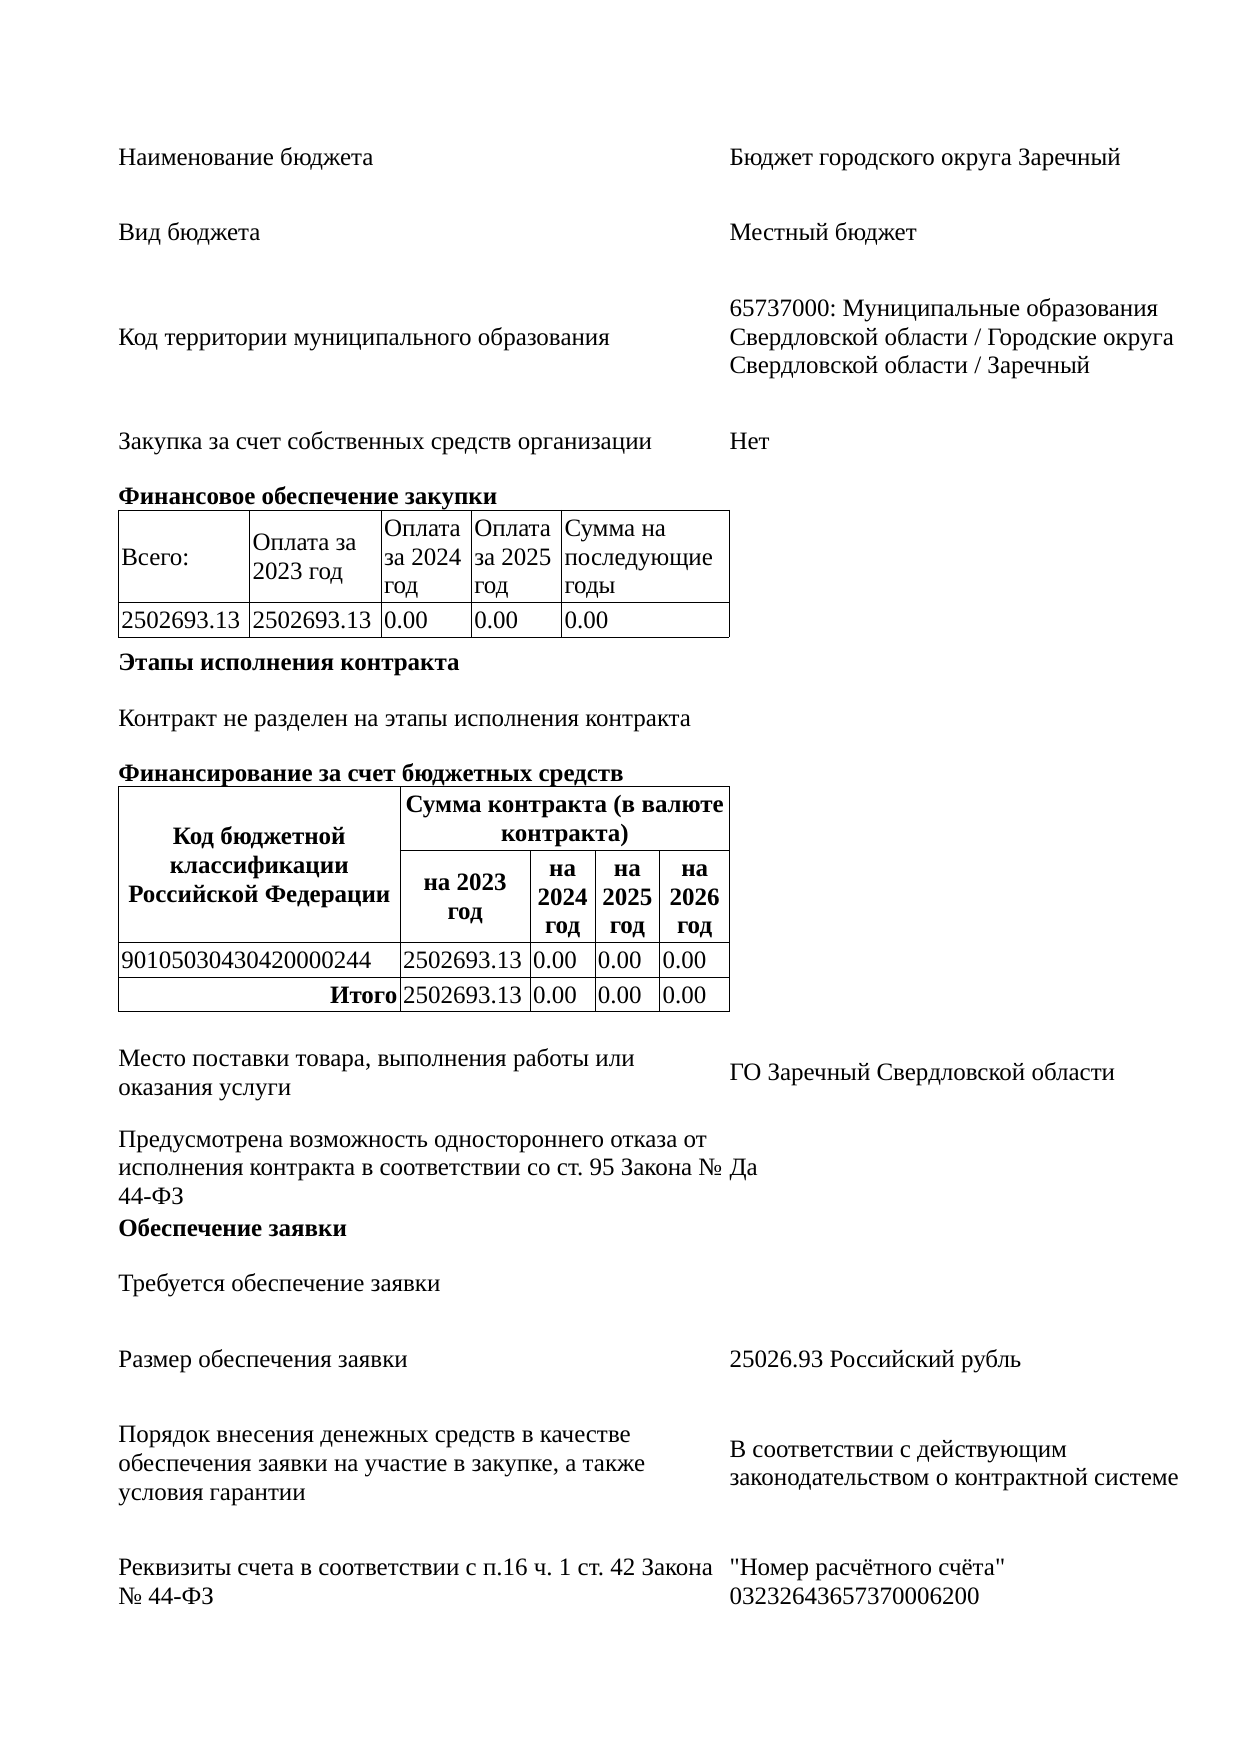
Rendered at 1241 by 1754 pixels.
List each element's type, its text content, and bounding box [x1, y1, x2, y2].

table_cell Закупка за счет собственных средств организации [118, 403, 729, 478]
table_cell Местный бюджет [729, 194, 1195, 269]
table_header Всего: [119, 511, 249, 602]
table_cell Наименование бюджета [118, 118, 729, 194]
table_cell 2502693.13 [401, 943, 530, 977]
table_cell 0.00 [562, 603, 729, 637]
table_cell 2502693.13 [119, 603, 249, 637]
table_cell Место поставки товара, выполнения работы или оказания услуги [118, 1019, 729, 1124]
table_cell [729, 645, 1195, 679]
table_cell Контракт не разделен на этапы исполнения контракта [118, 679, 1195, 755]
table_cell [118, 1015, 1195, 1019]
table_cell 2502693.13 [401, 978, 530, 1011]
table_cell на 2023 год [401, 851, 530, 942]
table_header Оплата за 2024 год [382, 511, 471, 602]
table_cell 65737000: Муниципальные образования Свердловской области / Городские округа Свердловской области / Заречный [729, 269, 1195, 402]
table_header Сумма контракта (в валюте контракта) [401, 787, 729, 850]
table_cell 0.00 [382, 603, 471, 637]
table_cell Финансовое обеспечение закупки [118, 478, 729, 510]
table_header Сумма на последующие годы [562, 511, 729, 602]
table_cell Предусмотрена возможность одностороннего отказа от исполнения контракта в соответствии со ст. 95 Закона № 44-ФЗ [118, 1124, 729, 1210]
table_cell 0.00 [472, 603, 561, 637]
table_cell 0.00 [660, 943, 729, 977]
table_cell 2502693.13 [250, 603, 381, 637]
table_header Код бюджетной классификации Российской Федерации [119, 787, 400, 942]
table_cell на 2026 год [660, 851, 729, 942]
table_cell [729, 1210, 1195, 1244]
table_cell Код территории муниципального образования [118, 269, 729, 402]
table_cell 0.00 [531, 943, 595, 977]
table_cell Бюджет городского округа Заречный [729, 118, 1195, 194]
table_cell [729, 1245, 1195, 1320]
table_cell на 2025 год [596, 851, 659, 942]
table_cell Обеспечение заявки [118, 1210, 729, 1244]
table_cell ГО Заречный Свердловской области [729, 1019, 1195, 1124]
table_cell В соответствии с действующим законодательством о контрактной системе [729, 1396, 1195, 1529]
table_cell Итого [119, 978, 400, 1011]
table_cell [729, 755, 1195, 1014]
table_cell 90105030430420000244 [119, 943, 400, 977]
table_cell 25026.93 Российский рубль [729, 1320, 1195, 1396]
table_header Оплата за 2025 год [472, 511, 561, 602]
table_cell 0.00 [596, 943, 659, 977]
table_cell Финансирование за счет бюджетных средств [118, 755, 729, 786]
table_cell 0.00 [531, 978, 595, 1011]
table_cell Реквизиты счета в соответствии с п.16 ч. 1 ст. 42 Закона № 44-ФЗ [118, 1529, 729, 1633]
table_cell [729, 478, 1195, 640]
table_cell Порядок внесения денежных средств в качестве обеспечения заявки на участие в закупке, а также условия гарантии [118, 1396, 729, 1529]
table_cell на 2024 год [531, 851, 595, 942]
table_cell Размер обеспечения заявки [118, 1320, 729, 1396]
table_cell Этапы исполнения контракта [118, 645, 729, 679]
table_cell Требуется обеспечение заявки [118, 1245, 729, 1320]
table_cell Вид бюджета [118, 194, 729, 269]
table_cell [118, 640, 1195, 644]
table_cell 0.00 [660, 978, 729, 1011]
table_cell "Номер расчётного счёта" 03232643657370006200 [729, 1529, 1195, 1633]
table_cell 0.00 [596, 978, 659, 1011]
table_header Оплата за 2023 год [250, 511, 381, 602]
table_cell Нет [729, 403, 1195, 478]
table_cell Да [729, 1124, 1195, 1210]
